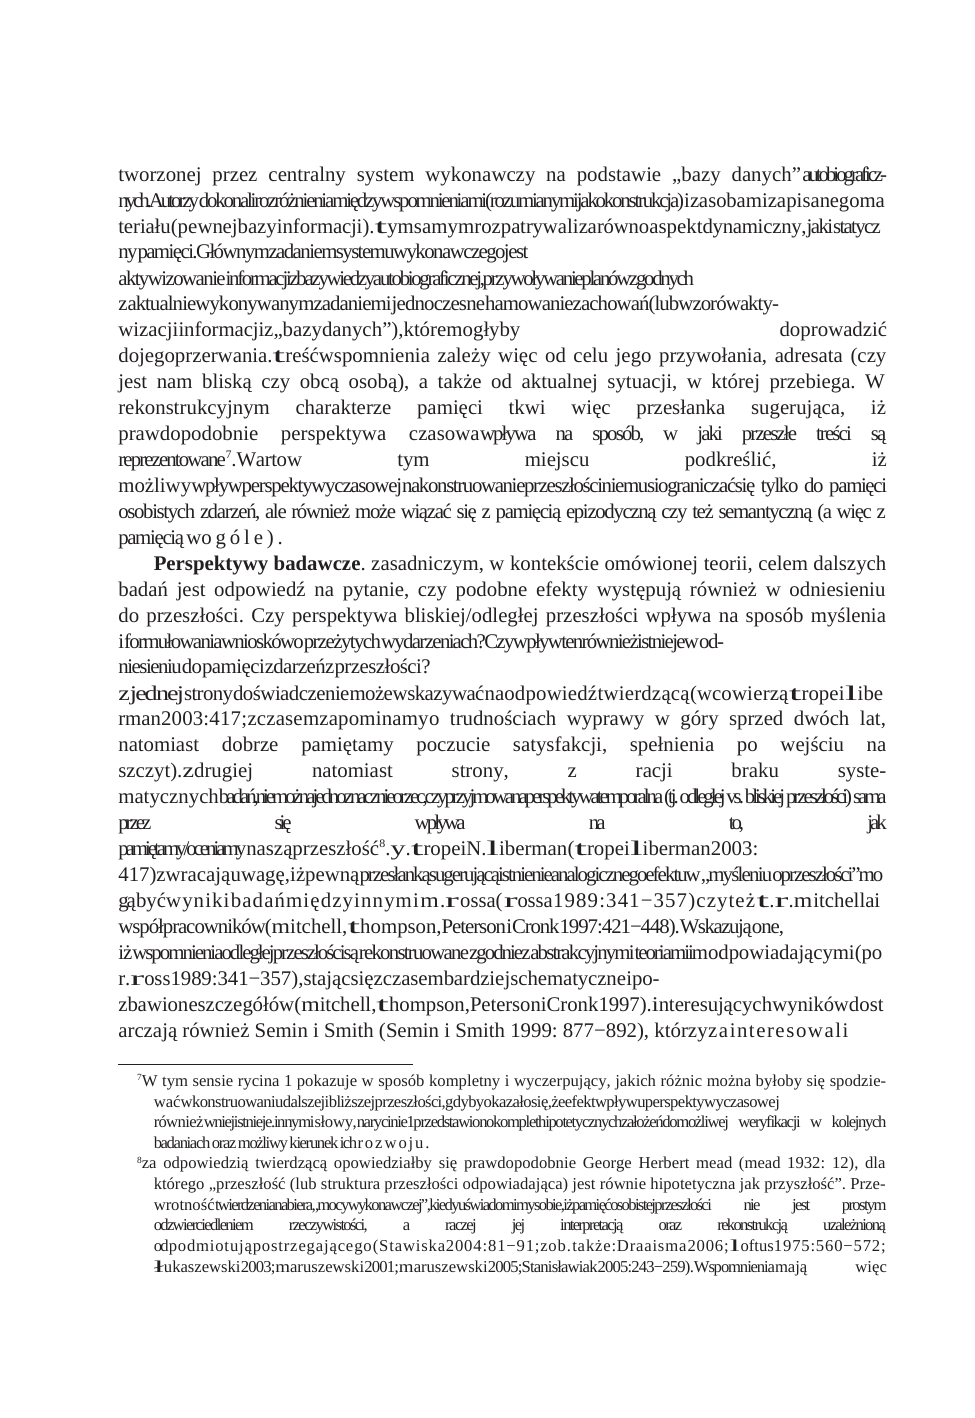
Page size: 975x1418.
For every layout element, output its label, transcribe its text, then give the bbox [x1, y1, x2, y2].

text 8za odpowiedzią twierdzącą opowiedziałby się prawdopodobnie George Herbert mead (mead 1932: 12), dla którego „przeszłość (lub struktura przeszłości odpowiadająca) jest równie hipotetyczna jak przyszłość”. Prze- wrotnośćtwierdzenianabiera„mocywykonawczej”,kiedyuświadomimysobie,iżpamięćosobistejprzeszłości nie jest prostym odzwierciedleniem rzeczywistości, a raczej jej interpretacją oraz rekonstrukcją uzależnioną odpodmiotująpostrzegającego(Stawiska2004:81−91;zob.także:Draaisma2006;loftus1975:560−572;łukaszewski2003;maruszewski2001;maruszewski2005;Stanisławiak2005:243−259).Wspomnieniamają więc [137, 1153, 887, 1276]
text 7W tym sensie rycina 1 pokazuje w sposób kompletny i wyczerpujący, jakich różnic można byłoby się spodzie- waćwkonstruowaniudalszejibliższejprzeszłości,gdybyokazałosię,żeefektwpływuperspektywyczasowej równieżwniejistnieje.innymisłowy,narycinie1przedstawionokomplethipotetycznychzałożeńdomożliwej weryfikacji w kolejnych badaniach oraz możliwy kierunek ichrozwoju. [137, 1071, 887, 1152]
text Perspektywy badawcze. zasadniczym, w kontekście omówionej teorii, celem dalszych badań jest odpowiedź na pytanie, czy podobne efekty występują również w odniesieniu do przeszłości. Czy perspektywa bliskiej/odległej przeszłości wpływa na sposób myślenia iformułowaniawnioskówoprzeżytychwydarzeniach?Czywpływtenrównieżistniejewod- niesieniudopamięcizdarzeńzprzeszłości?zjednejstronydoświadczeniemożewskazywaćnaodpowiedźtwierdzącą(wcowierzątropeiliberman2003:417;zczasemzapominamyo trudnościach wyprawy w góry sprzed dwóch lat, natomiast dobrze pamiętamy poczucie satysfakcji, spełnienia po wejściu na szczyt).zdrugiej natomiast strony, z racji braku syste- matycznychbadań,niemożnajednoznacznieorzec,czyprzyjmowanaperspektywatemporalna (tj. odległej vs. bliskiej przeszłości) sama przez się wpływa na to, jak pamiętamy/oceniamynasząprzeszłość8.y.tropeiN.liberman(tropeiliberman2003: 417)zwracająuwagę,iżpewnąprzesłankąsugerującąistnienieanalogicznegoefektuw„myśleniuoprzeszłości”mogąbyćwynikibadańmiędzyinnymim.rossa(rossa1989:341−357)czyteżt.r.mitchellaiwspółpracowników(mitchell,thompson,PetersoniCronk1997:421−448).Wskazująone, iżwspomnieniaodległejprzeszłościsąrekonstruowanezgodniezabstrakcyjnymiteoriamiimodpowiadającymi(por.ross1989:341−357),stającsięzczasembardziejschematyczneipo-zbawioneszczegółów(mitchell,thompson,PetersoniCronk1997).interesującychwynikówdostarczają również Semin i Smith (Semin i Smith 1999: 877−892), którzyzainteresowali [118, 551, 887, 1042]
text tworzonej przez centralny system wykonawczy na podstawie „bazy danych”autobiograficz- nych.Autorzydokonalirozróżnieniamiędzywspomnieniami(rozumianymijakokonstrukcja)izasobamizapisanegomateriału(pewnejbazyinformacji).tymsamymrozpatrywalizarównoaspektdynamiczny,jakistatycznypamięci.Głównymzadaniemsystemuwykonawczegojest aktywizowanieinformacjizbazywiedzyautobiograficznej,przywoływanieplanówzgodnych zaktualniewykonywanymzadaniemijednoczesnehamowaniezachowań(lubwzorówakty-wizacjiinformacjiz„bazydanych”),któremogłyby doprowadzić dojegoprzerwania.treśćwspomnienia zależy więc od celu jego przywołania, adresata (czy jest nam bliską czy obcą osobą), a także od aktualnej sytuacji, w której przebiega. W rekonstrukcyjnym charakterze pamięci tkwi więc przesłanka sugerująca, iż prawdopodobnie perspektywa czasowawpływa na sposób, w jaki przeszłe treści są reprezentowane7.Wartow tym miejscu podkreślić, iż możliwywpływperspektywyczasowejnakonstruowanieprzeszłościniemusiograniczaćsię tylko do pamięci osobistych zdarzeń, ale również może wiązać się z pamięcią epizodyczną czy też semantyczną (a więc z pamięcią wogóle). [118, 162, 887, 549]
